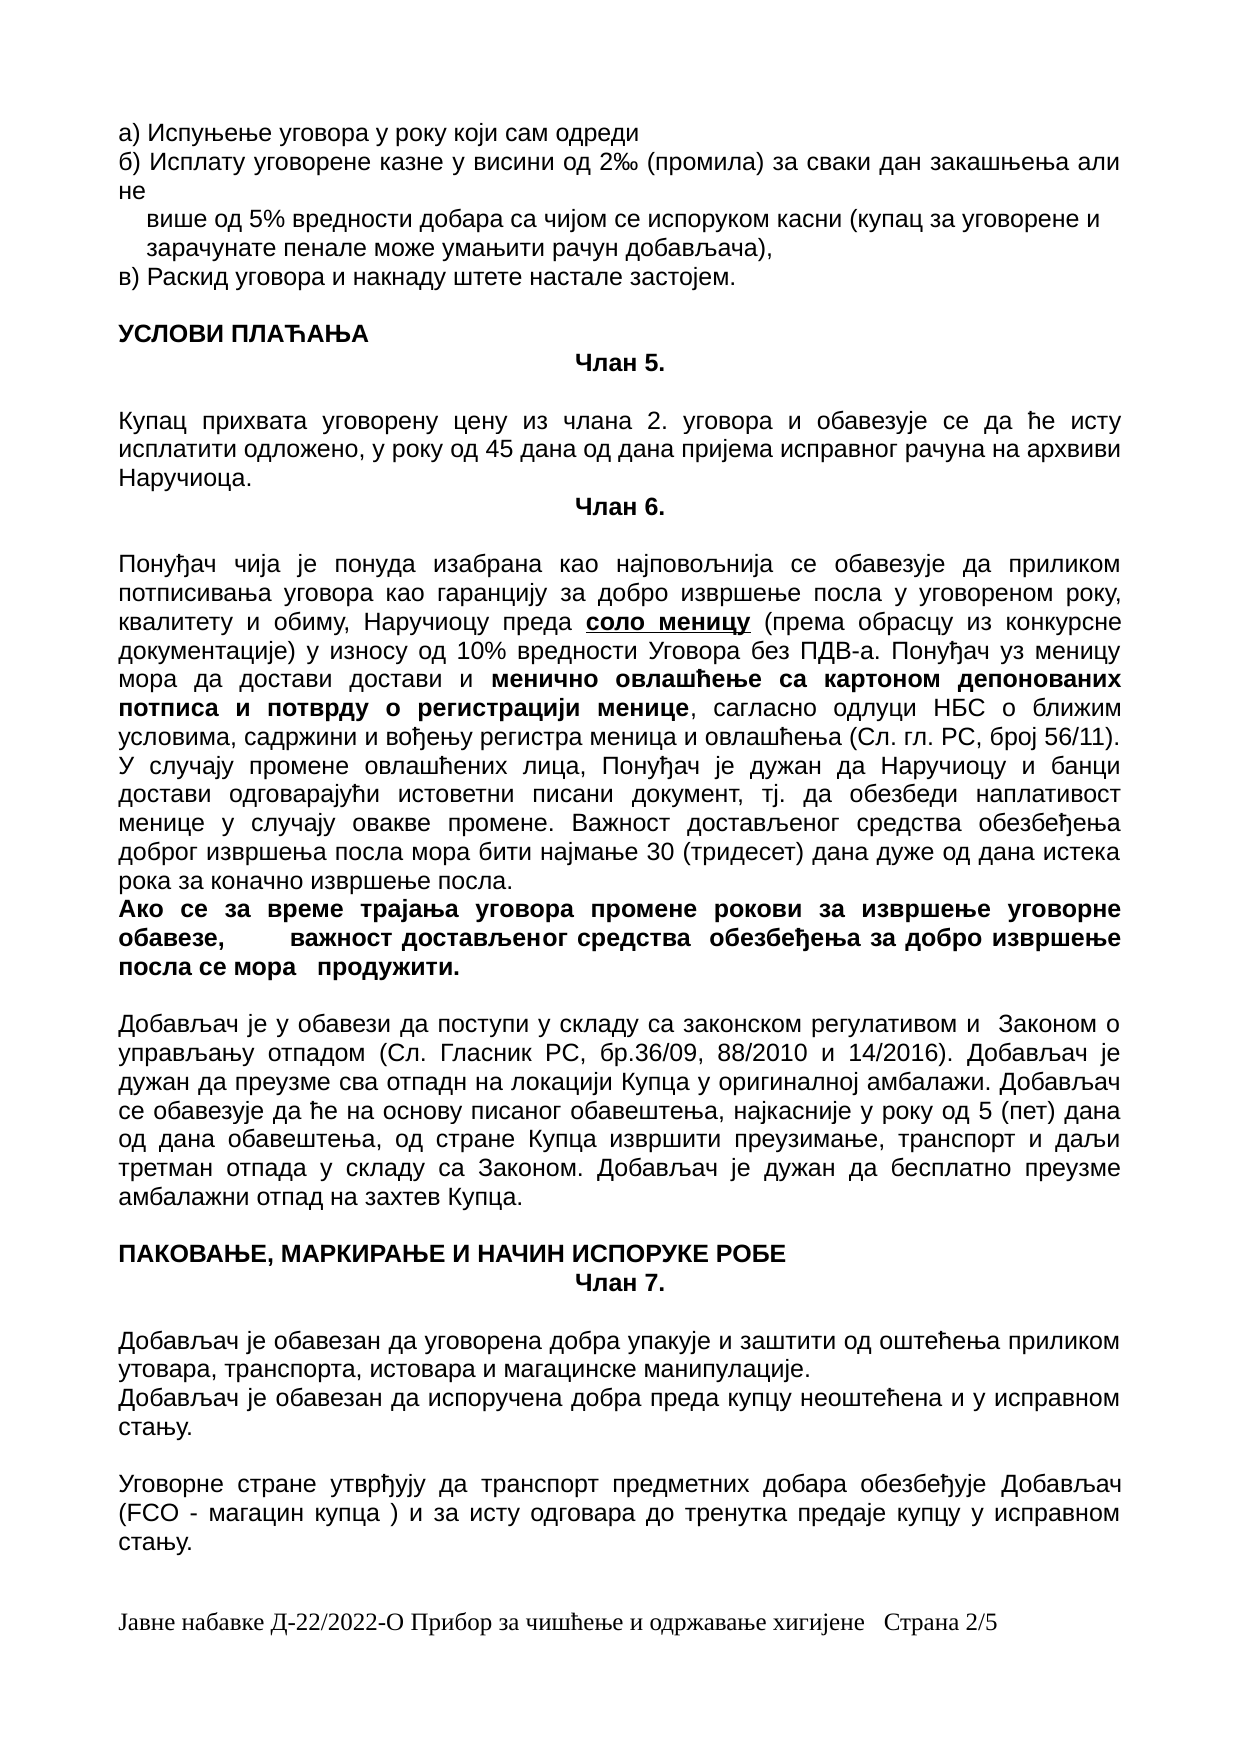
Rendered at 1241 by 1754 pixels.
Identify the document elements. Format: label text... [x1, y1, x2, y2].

text Дoбављач је у обавези да поступи у складу са законском регулативом и Законом о управљању отпадом (Сл. Гласник РС, бр.36/09, 88/2010 и 14/2016). Добављач је дужан да преузме сва отпадн на локацији Купца у оригиналној амбалажи. Добављач се обавезује да ће на основу писаног обавештења, најкасније у року од 5 (пет) дана од дана обавештења, од стране Купца извршити преузимање, транспорт и даљи третман отпада у складу са Законом. Добављач је дужан да бесплатно преузме амбалажни отпад на захтев Купца. [118, 1009, 1122, 1211]
text Члан 6. [118, 492, 1122, 521]
text а) Испуњење уговора у року који сам одреди [118, 118, 1122, 147]
text зарачунате пенале може умањити рачун добављача), [118, 233, 1122, 262]
text б) Исплату уговорене казне у висини од 2‰ (промила) за сваки дан закашњења али не [118, 147, 1122, 204]
text Добављач је обавезан да испоручена добра преда купцу неоштећена и у исправном стању. [118, 1383, 1122, 1441]
text УСЛОВИ ПЛАЋАЊА [118, 319, 1122, 348]
text Члан 5. [118, 348, 1122, 377]
text више од 5% вредности добара са чијом се испоруком касни (купац за уговорене и [118, 204, 1122, 233]
text Ако се за време трајања уговора промене рокови за извршење уговорне обавезе, важност достављенoг средства обезбеђења за добро извршење посла се мора продужити. [118, 894, 1122, 981]
text Купац прихвата уговорену цену из члана 2. уговора и обавезује се да ће исту исплатити одлoжено, у року од 45 дана од дана пријема исправног рачуна на архвиви Наручиоца. [118, 406, 1122, 492]
text Члан 7. [118, 1268, 1122, 1297]
text в) Раскид уговора и накнаду штете настале застојем. [118, 262, 1122, 291]
text Уговорне стране утврђују да транспорт предметних добара обезбеђује Добављач (FCO - магацин купца ) и за исту одговара до тренутка предаје купцу у исправном стању. [118, 1469, 1122, 1556]
text ПАКОВАЊЕ, МАРКИРАЊЕ И НАЧИН ИСПОРУКЕ РОБЕ [118, 1239, 1122, 1268]
text Добављач је обавезан да уговорена добра упакује и заштити од оштећења приликом утовара, транспорта, истовара и магацинске манипулације. [118, 1326, 1122, 1383]
text Понуђач чија је понуда изабрана као најповољнија се обавезује да приликом потписивања уговора као гаранцију за добро извршење посла у уговореном року, квалитету и обиму, Наручиоцу преда соло меницу (према обрасцу из конкурсне документације) у износу од 10% вредности Уговора без ПДВ-а. Понуђач уз меницу мора да достави достави и менично овлашћење са картоном депонованих потписа и потврду о регистрацији менице, сагласно одлуци НБС о ближим условима, садржини и вођењу регистра меница и овлашћења (Сл. гл. РС, број 56/11). У случају промене овлашћених лица, Понуђач је дужан да Наручиоцу и банци достави одговарајући истоветни писани документ, тј. да обезбеди наплативост менице у случају овакве промене. Важност достављеног средства обезбеђења доброг извршења посла мора бити најмање 30 (тридесет) дана дуже од дана истека рока за коначно извршење посла. [118, 549, 1122, 894]
